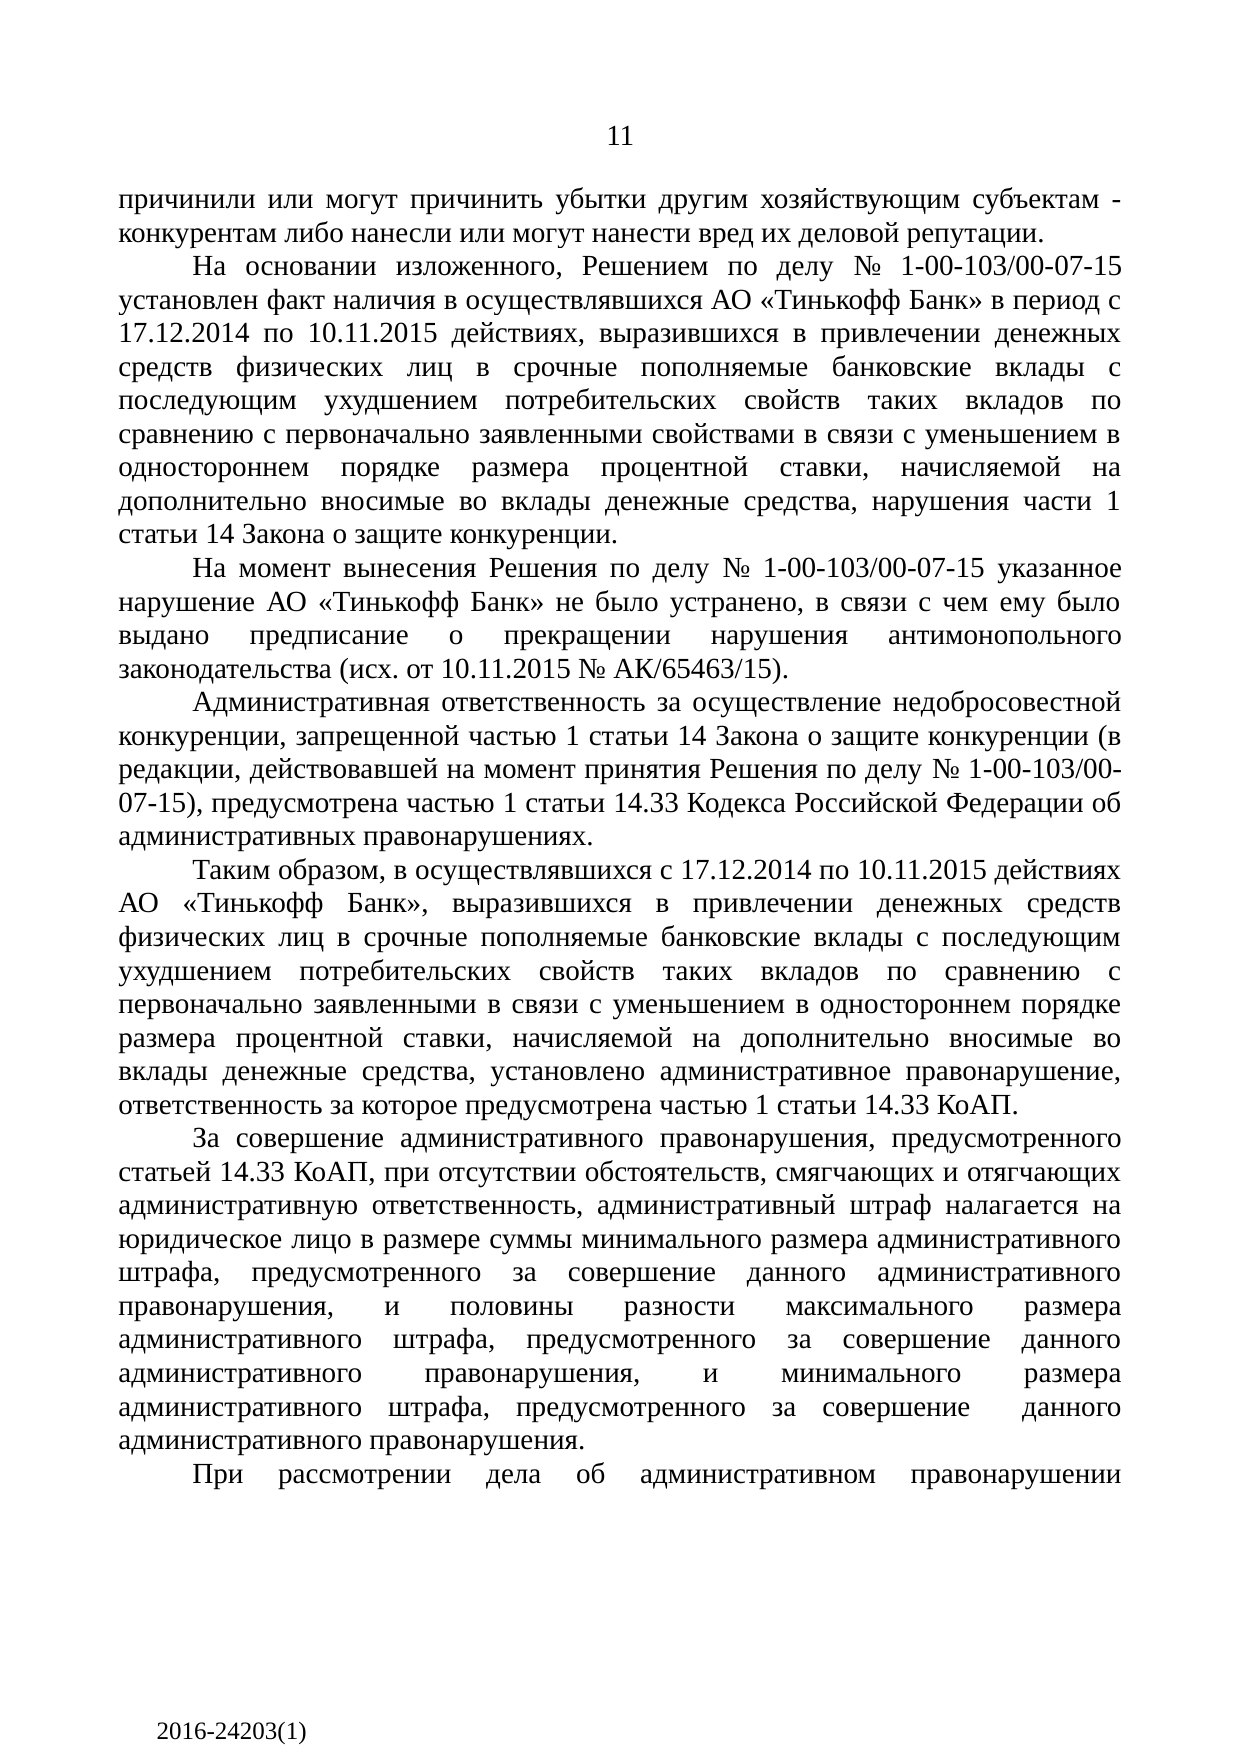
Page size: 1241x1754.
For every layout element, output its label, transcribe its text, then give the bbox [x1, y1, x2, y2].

text При рассмотрении дела об административном правонарушении [118, 1456, 1122, 1489]
text Административная ответственность за осуществление недобросовестной конкуренции, запрещенной частью 1 статьи 14 Закона о защите конкуренции (в редакции, действовавшей на момент принятия Решения по делу № 1-00-103/00-07-15), предусмотрена частью 1 статьи 14.33 Кодекса Российской Федерации об административных правонарушениях. [118, 684, 1122, 852]
text Таким образом, в осуществлявшихся с 17.12.2014 по 10.11.2015 действиях АО «Тинькофф Банк», выразившихся в привлечении денежных средств физических лиц в срочные пополняемые банковские вклады с последующим ухудшением потребительских свойств таких вкладов по сравнению с первоначально заявленными в связи с уменьшением в одностороннем порядке размера процентной ставки, начисляемой на дополнительно вносимые во вклады денежные средства, установлено административное правонарушение, ответственность за которое предусмотрена частью 1 статьи 14.33 КоАП. [118, 852, 1122, 1120]
text За совершение административного правонарушения, предусмотренного статьей 14.33 КоАП, при отсутствии обстоятельств, смягчающих и отягчающих административную ответственность, административный штраф налагается на юридическое лицо в размере суммы минимального размера административного штрафа, предусмотренного за совершение данного административного правонарушения, и половины разности максимального размера административного штрафа, предусмотренного за совершение данного административного правонарушения, и минимального размера административного штрафа, предусмотренного за совершение данного административного правонарушения. [118, 1120, 1122, 1456]
text На основании изложенного, Решением по делу № 1-00-103/00-07-15 установлен факт наличия в осуществлявшихся АО «Тинькофф Банк» в период с 17.12.2014 по 10.11.2015 действиях, выразившихся в привлечении денежных средств физических лиц в срочные пополняемые банковские вклады с последующим ухудшением потребительских свойств таких вкладов по сравнению с первоначально заявленными свойствами в связи с уменьшением в одностороннем порядке размера процентной ставки, начисляемой на дополнительно вносимые во вклады денежные средства, нарушения части 1 статьи 14 Закона о защите конкуренции. [118, 248, 1122, 550]
text причинили или могут причинить убытки другим хозяйствующим субъектам - конкурентам либо нанесли или могут нанести вред их деловой репутации. [118, 181, 1122, 248]
text На момент вынесения Решения по делу № 1-00-103/00-07-15 указанное нарушение АО «Тинькофф Банк» не было устранено, в связи с чем ему было выдано предписание о прекращении нарушения антимонопольного законодательства (исх. от 10.11.2015 № АК/65463/15). [118, 550, 1122, 684]
